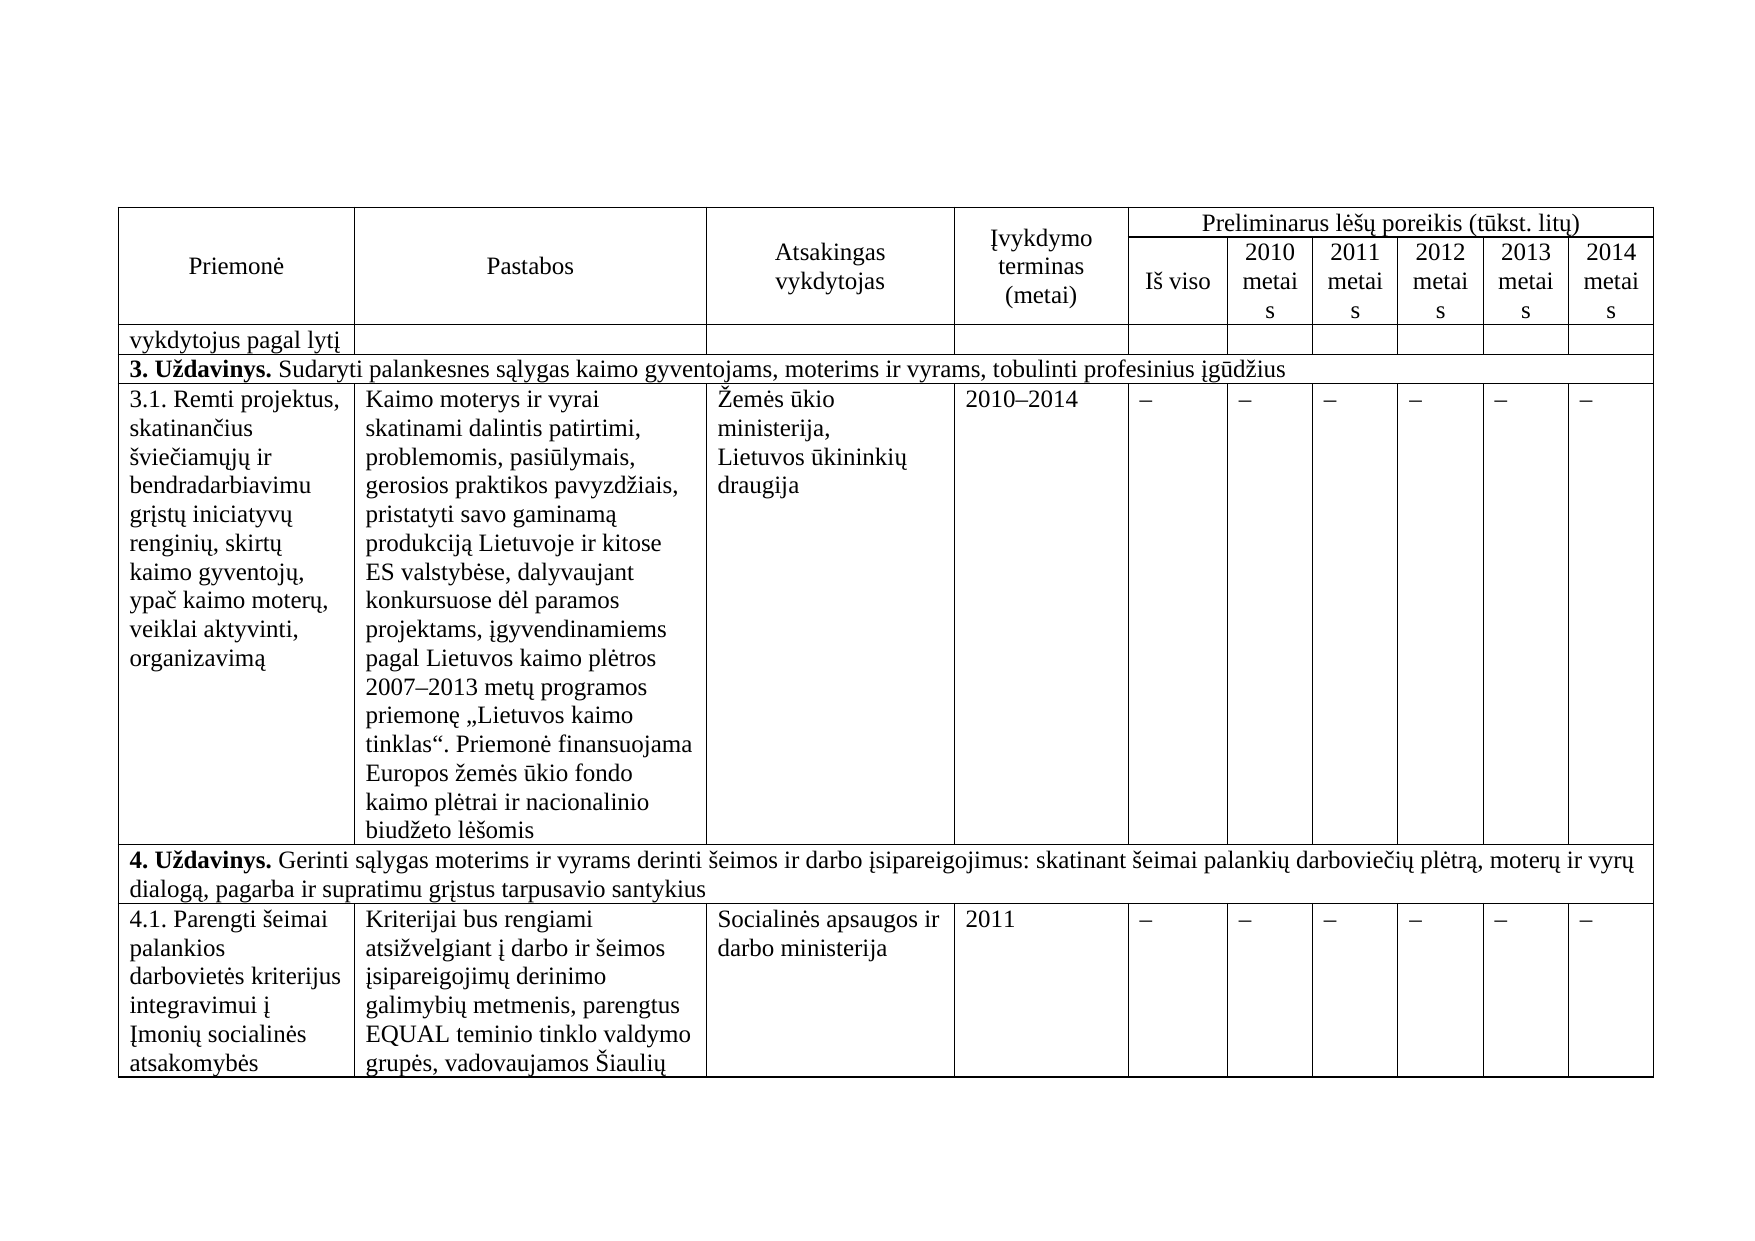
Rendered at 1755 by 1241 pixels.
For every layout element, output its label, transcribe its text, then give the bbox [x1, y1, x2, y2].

table_cell Iš viso [1129, 238, 1227, 324]
table_cell vykdytojus pagal lytį [119, 325, 354, 353]
table_cell [955, 325, 1128, 353]
table_cell – [1484, 384, 1568, 844]
table_cell – [1398, 904, 1483, 1076]
table_cell – [1129, 904, 1227, 1076]
table_cell [1129, 325, 1227, 353]
table_cell [1398, 325, 1483, 353]
table_cell – [1569, 904, 1653, 1076]
table_cell 2012 metais [1398, 238, 1483, 324]
table_header Priemonė [119, 208, 354, 324]
table_cell 4.1. Parengti šeimai palankios darbovietės kriterijus integravimui į Įmonių socialinės atsakomybės [119, 904, 354, 1076]
table_cell – [1313, 904, 1397, 1076]
table_cell – [1129, 384, 1227, 844]
table_cell [707, 325, 954, 353]
table_cell – [1484, 904, 1568, 1076]
table_cell [1484, 325, 1568, 353]
table_cell – [1313, 384, 1397, 844]
table_cell – [1398, 384, 1483, 844]
table_cell 2014 metais [1569, 238, 1653, 324]
table_cell Žemės ūkio ministerija, Lietuvos ūkininkių draugija [707, 384, 954, 844]
table_cell Kaimo moterys ir vyrai skatinami dalintis patirtimi, problemomis, pasiūlymais, gerosios praktikos pavyzdžiais, pristatyti savo gaminamą produkciją Lietuvoje ir kitose ES valstybėse, dalyvaujant konkursuose dėl paramos projektams, įgyvendinamiems pagal Lietuvos kaimo plėtros 2007–2013 metų programos priemonę „Lietuvos kaimo tinklas“. Priemonė finansuojama Europos žemės ūkio fondo kaimo plėtrai ir nacionalinio biudžeto lėšomis [355, 384, 706, 844]
table_cell 2011 [955, 904, 1128, 1076]
table_cell [1569, 325, 1653, 353]
table_cell [355, 325, 706, 353]
table_cell 2011 metais [1313, 238, 1397, 324]
table_cell 3.1. Remti projektus, skatinančius šviečiamųjų ir bendradarbiavimu grįstų iniciatyvų renginių, skirtų kaimo gyventojų, ypač kaimo moterų, veiklai aktyvinti, organizavimą [119, 384, 354, 844]
table_header Preliminarus lėšų poreikis (tūkst. litų) [1129, 208, 1653, 236]
table_header Įvykdymo terminas (metai) [955, 208, 1128, 324]
table_header Atsakingas vykdytojas [707, 208, 954, 324]
table_cell Kriterijai bus rengiami atsižvelgiant į darbo ir šeimos įsipareigojimų derinimo galimybių metmenis, parengtus EQUAL teminio tinklo valdymo grupės, vadovaujamos Šiaulių [355, 904, 706, 1076]
table_cell [1313, 325, 1397, 353]
table_cell 2010 metais [1228, 238, 1312, 324]
table_cell 4. Uždavinys. Gerinti sąlygas moterims ir vyrams derinti šeimos ir darbo įsipareigojimus: skatinant šeimai palankių darboviečių plėtrą, moterų ir vyrų dialogą, pagarba ir supratimu grįstus tarpusavio santykius [119, 845, 1653, 903]
table_cell 2013 metais [1484, 238, 1568, 324]
table_cell – [1228, 384, 1312, 844]
table_header Pastabos [355, 208, 706, 324]
table_cell – [1228, 904, 1312, 1076]
table_cell 2010–2014 [955, 384, 1128, 844]
table_cell Socialinės apsaugos ir darbo ministerija [707, 904, 954, 1076]
table_cell 3. Uždavinys. Sudaryti palankesnes sąlygas kaimo gyventojams, moterims ir vyrams, tobulinti profesinius įgūdžius [119, 355, 1653, 383]
table_cell [1228, 325, 1312, 353]
table_cell – [1569, 384, 1653, 844]
